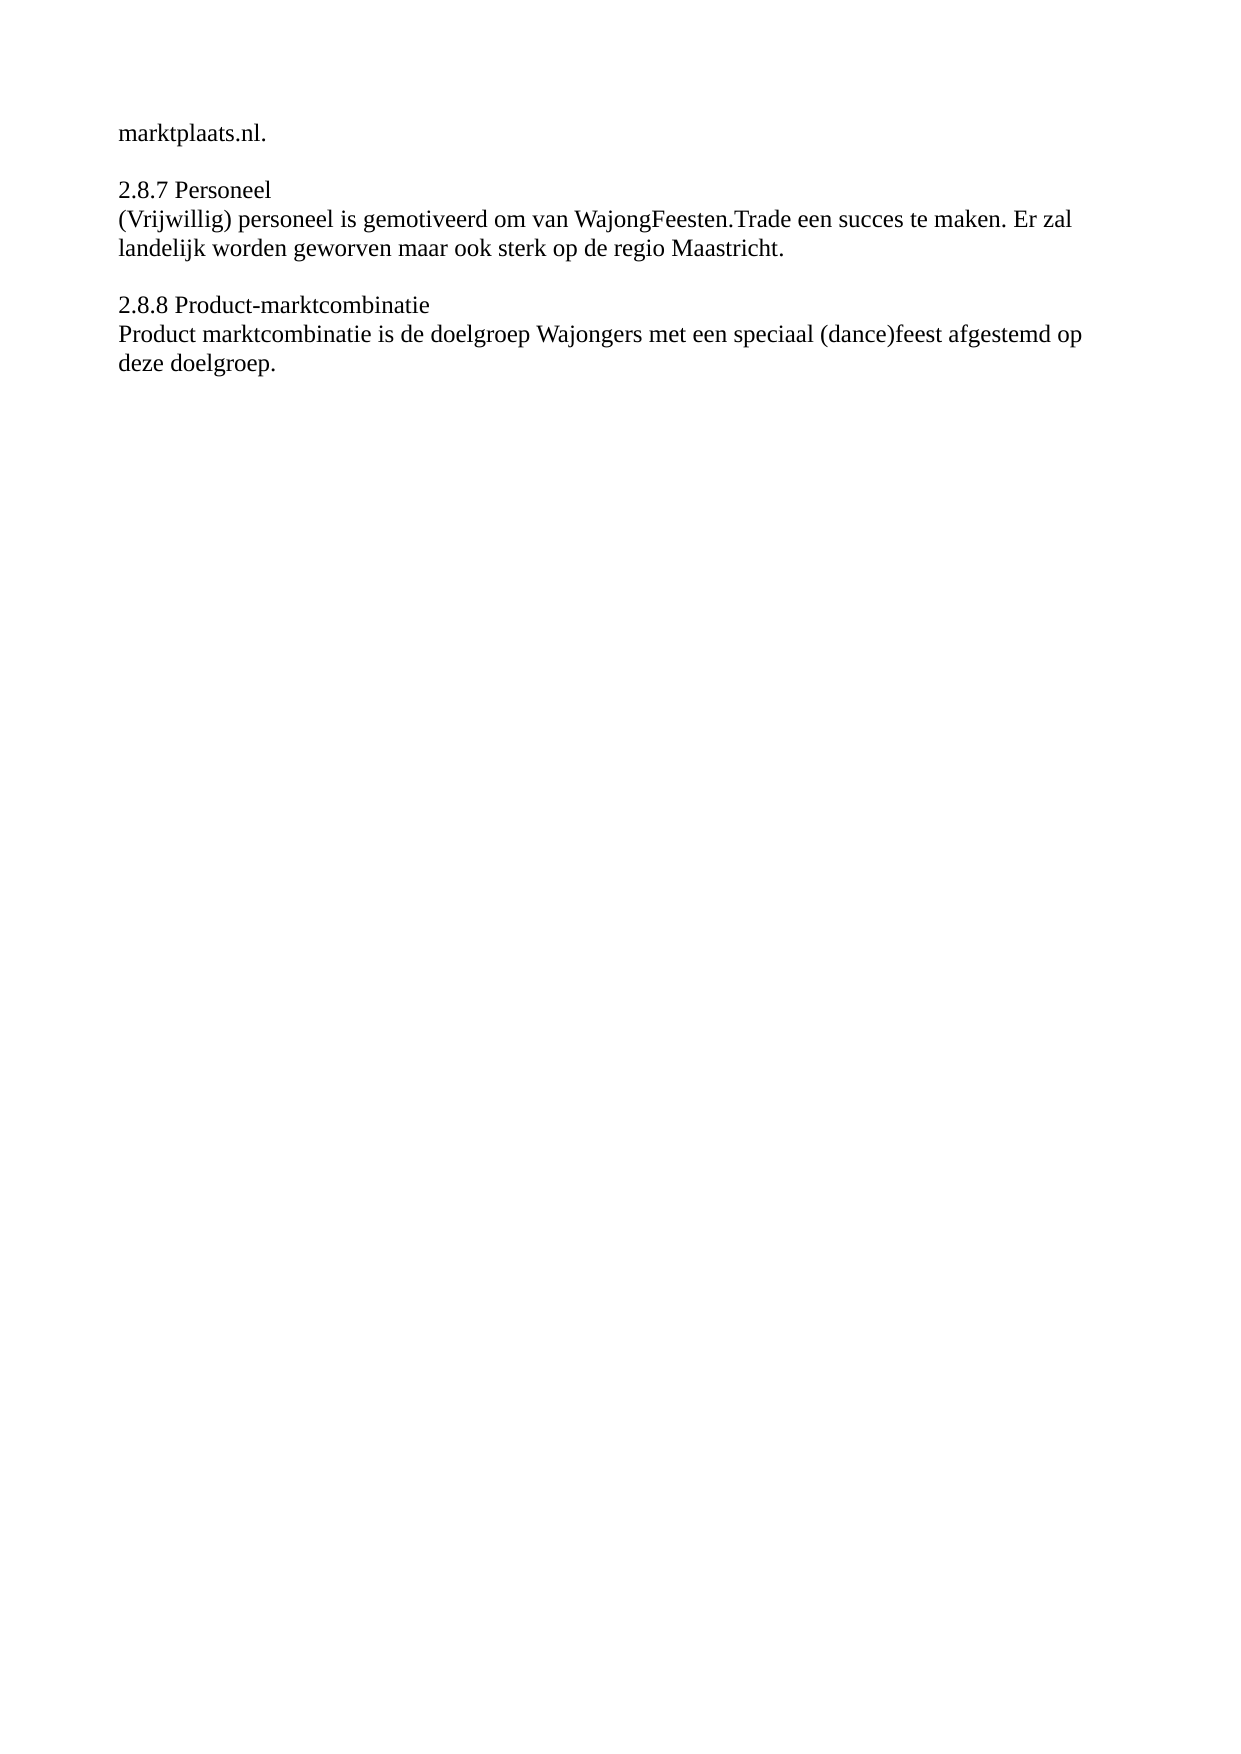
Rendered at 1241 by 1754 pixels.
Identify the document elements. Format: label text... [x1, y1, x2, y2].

text marktplaats.nl. 2.8.7 Personeel (Vrijwillig) personeel is gemotiveerd om van WajongFeesten.Trade een succes te maken. Er zal landelijk worden geworven maar ook sterk op de regio Maastricht. 2.8.8 Product-marktcombinatie Product marktcombinatie is de doelgroep Wajongers met een speciaal (dance)feest afgestemd op deze doelgroep. [118, 118, 1122, 1613]
